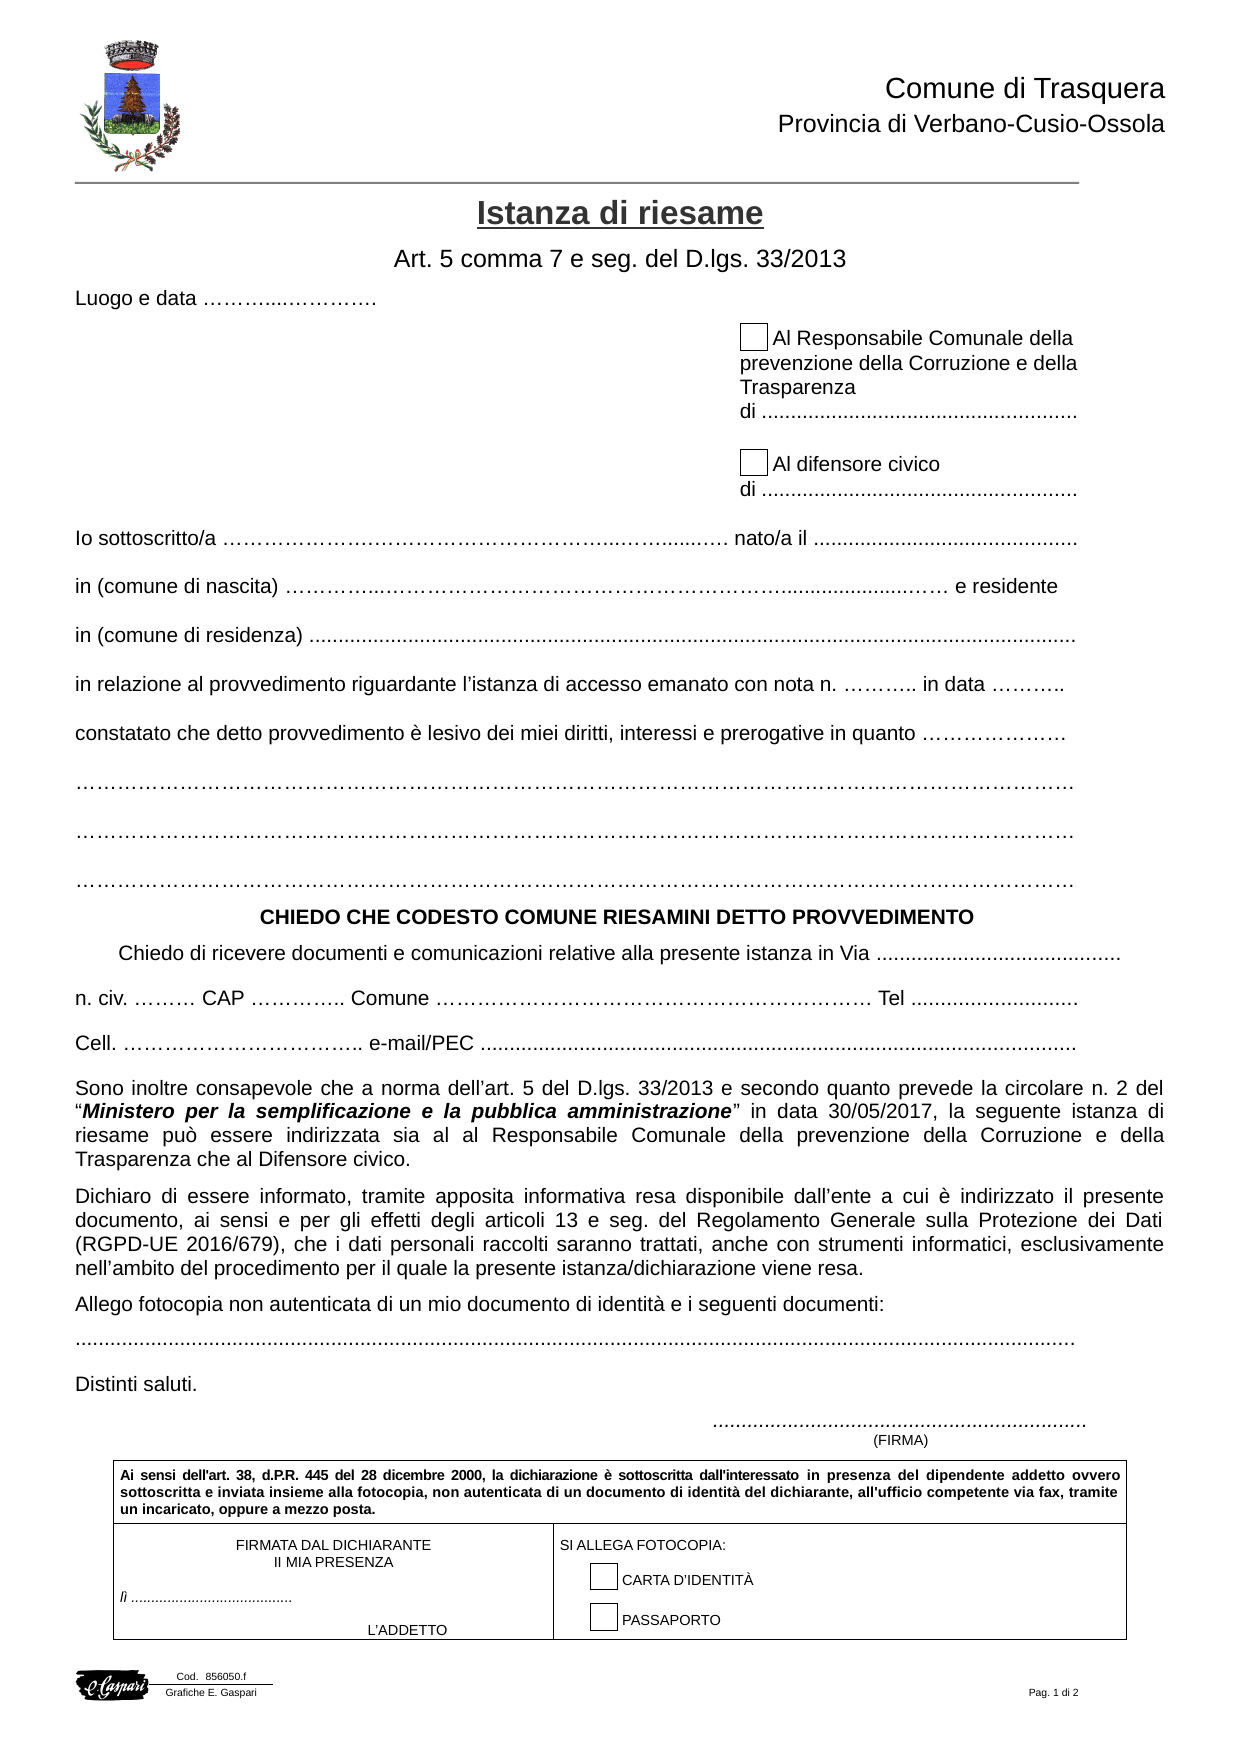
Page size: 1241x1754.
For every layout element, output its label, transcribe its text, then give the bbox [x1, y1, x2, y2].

text Al difensore civico [739, 448, 1165, 476]
text Provincia di Verbano-Cusio-Ossola [181, 109, 1165, 138]
text ................................................................. [636, 1408, 1165, 1432]
table_header Ai sensi dell'art. 38, d.P.R. 445 del 28 dicembre 2000, la dichiarazione è sottoscritta dall'interessato in presenza del dipendente addetto ovvero sottoscritta e inviata insieme alla fotocopia, non autenticata di un documento di identità del dichiarante, all'ufficio competente via fax, tramite un incaricato, oppure a mezzo posta. [114, 1461, 1126, 1523]
text ……………………………………………………………………………………………………………………………… [75, 770, 1165, 794]
text Dichiaro di essere informato, tramite apposita informativa resa disponibile dall’ente a cui è indirizzato il presente documento, ai sensi e per gli effetti degli articoli 13 e seg. del Regolamento Generale sulla Protezione dei Dati (RGPD-UE 2016/679), che i dati personali raccolti saranno trattati, anche con strumenti informatici, esclusivamente nell’ambito del procedimento per il quale la presente istanza/dichiarazione viene resa. [75, 1184, 1165, 1279]
text constatato che detto provvedimento è lesivo dei miei diritti, interessi e prerogative in quanto ………………… [75, 721, 1165, 745]
text n. civ. ……… CAP ………….. Comune ……………………………………………………… Tel [75, 986, 1165, 1010]
text Art. 5 comma 7 e seg. del D.lgs. 33/2013 [75, 244, 1165, 273]
text Cell. …………………………….. e-mail/PEC [75, 1031, 1165, 1054]
text Allego fotocopia non autenticata di un mio documento di identità e i seguenti documenti: [75, 1292, 1165, 1316]
text Al Responsabile Comunale della prevenzione della Corruzione e della Trasparenza [739, 322, 1165, 399]
text Chiedo di ricevere documenti e comunicazioni relative alla presente istanza in Via [75, 941, 1165, 965]
text Sono inoltre consapevole che a norma dell’art. 5 del D.lgs. 33/2013 e secondo quanto prevede la circolare n. 2 del “Ministero per la semplificazione e la pubblica amministrazione” in data 30/05/2017, la seguente istanza di riesame può essere indirizzata sia al al Responsabile Comunale della prevenzione della Corruzione e della Trasparenza che al Difensore civico. [75, 1075, 1165, 1171]
text Distinti saluti. [75, 1372, 1165, 1396]
table_cell FIRMATA DAL DICHIARANTE II MIA PRESENZA lì ........................................ L’ADDETTO [114, 1524, 553, 1639]
text di [739, 399, 1165, 423]
text (FIRMA) [636, 1432, 1165, 1449]
text di [739, 476, 1165, 500]
text ……………………………………………………………………………………………………………………………… [75, 868, 1165, 892]
picture [79, 40, 181, 172]
picture [75, 1669, 149, 1701]
text CHIEDO CHE CODESTO COMUNE RIESAMINI DETTO PROVVEDIMENTO [75, 904, 1165, 928]
text Comune di Trasquera [181, 71, 1165, 104]
subtitle Istanza di riesame [75, 193, 1165, 232]
table_cell SI ALLEGA FOTOCOPIA: CARTA D’IDENTITÀ PASSAPORTO [554, 1524, 1126, 1639]
text Io sottoscritto/a ………………….……………………………...…….......…. nato/a il [75, 525, 1165, 549]
text ……………………………………………………………………………………………………………………………… [75, 819, 1165, 843]
text in (comune di nascita) …………...…………………………………………………......................…… e residente [75, 574, 1165, 598]
text in relazione al provvedimento riguardante l’istanza di accesso emanato con nota n. ……….. in data ……….. [75, 672, 1165, 696]
text Luogo e data ………....…………. [75, 286, 1165, 309]
text in (comune di residenza) [75, 623, 1165, 647]
